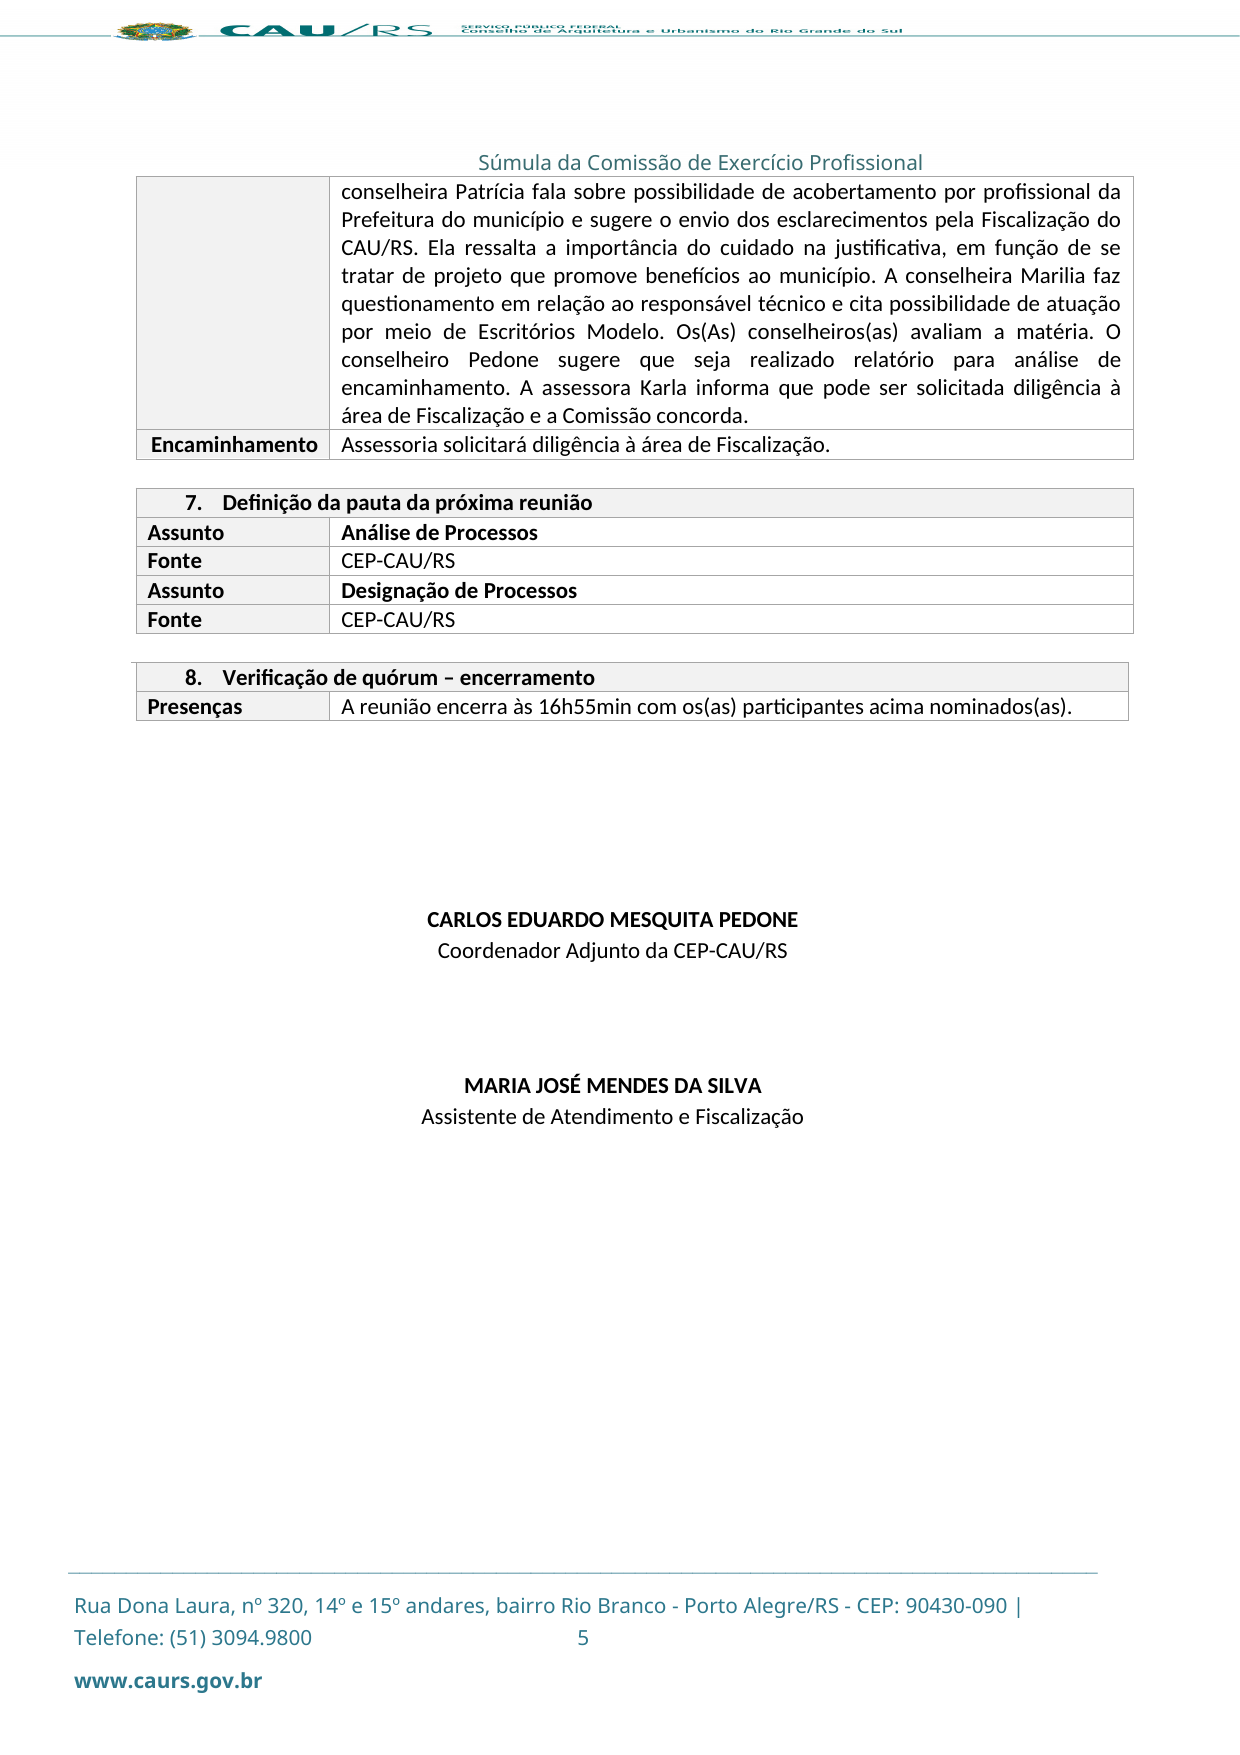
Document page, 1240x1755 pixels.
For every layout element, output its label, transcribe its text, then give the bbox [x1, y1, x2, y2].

table_cell Análise de Processos [330, 518, 1133, 546]
table_cell [131, 663, 136, 691]
table_cell [1129, 691, 1133, 720]
table_cell conselheira Patrícia fala sobre possibilidade de acobertamento por profissional da Prefeitura do município e sugere o envio dos esclarecimentos pela Fiscalização do CAU/RS. Ela ressalta a importância do cuidado na justificativa, em função de se tratar de projeto que promove benefícios ao município. A conselheira Marilia faz questionamento em relação ao responsável técnico e cita possibilidade de atuação por meio de Escritórios Modelo. Os(As) conselheiros(as) avaliam a matéria. O conselheiro Pedone sugere que seja realizado relatório para análise de encaminhamento. A assessora Karla informa que pode ser solicitada diligência à área de Fiscalização e a Comissão concorda. [330, 177, 1133, 429]
table_cell CEP-CAU/RS [330, 547, 1133, 575]
table_cell [1129, 662, 1133, 691]
table_cell A reunião encerra às 16h55min com os(as) participantes acima nominados(as). [330, 692, 1128, 720]
table_cell [131, 575, 136, 604]
text CARLOS EDUARDO MESQUITA PEDONE Coordenador Adjunto da CEP-CAU/RS [133, 905, 1093, 964]
table_cell [131, 176, 136, 429]
table_cell Encaminhamento [137, 430, 329, 458]
table_cell CEP-CAU/RS [330, 605, 1133, 633]
table_cell Presenças [137, 692, 329, 720]
table_cell [131, 633, 1128, 662]
table_cell Assunto [137, 518, 329, 546]
table_cell Definição da pauta da próxima reunião [137, 489, 1133, 517]
text Assistente de Atendimento e Fiscalização [133, 1102, 1093, 1130]
table_cell [131, 546, 136, 575]
table_cell Fonte [137, 547, 329, 575]
table_cell [131, 604, 136, 633]
table_cell [131, 459, 136, 487]
table_cell [131, 488, 136, 517]
table_cell [136, 460, 1133, 487]
table_cell Designação de Processos [330, 576, 1133, 604]
table_cell [131, 691, 136, 720]
table_cell Verificação de quórum – encerramento [137, 663, 1128, 691]
text MARIA JOSÉ MENDES DA SILVA [133, 1072, 1093, 1099]
table_cell [131, 517, 136, 546]
table_cell [131, 429, 136, 458]
table_cell [137, 177, 329, 429]
table_cell Fonte [137, 605, 329, 633]
table_cell [1129, 634, 1133, 662]
table_cell Assessoria solicitará diligência à área de Fiscalização. [330, 430, 1133, 458]
table_cell Assunto [137, 576, 329, 604]
